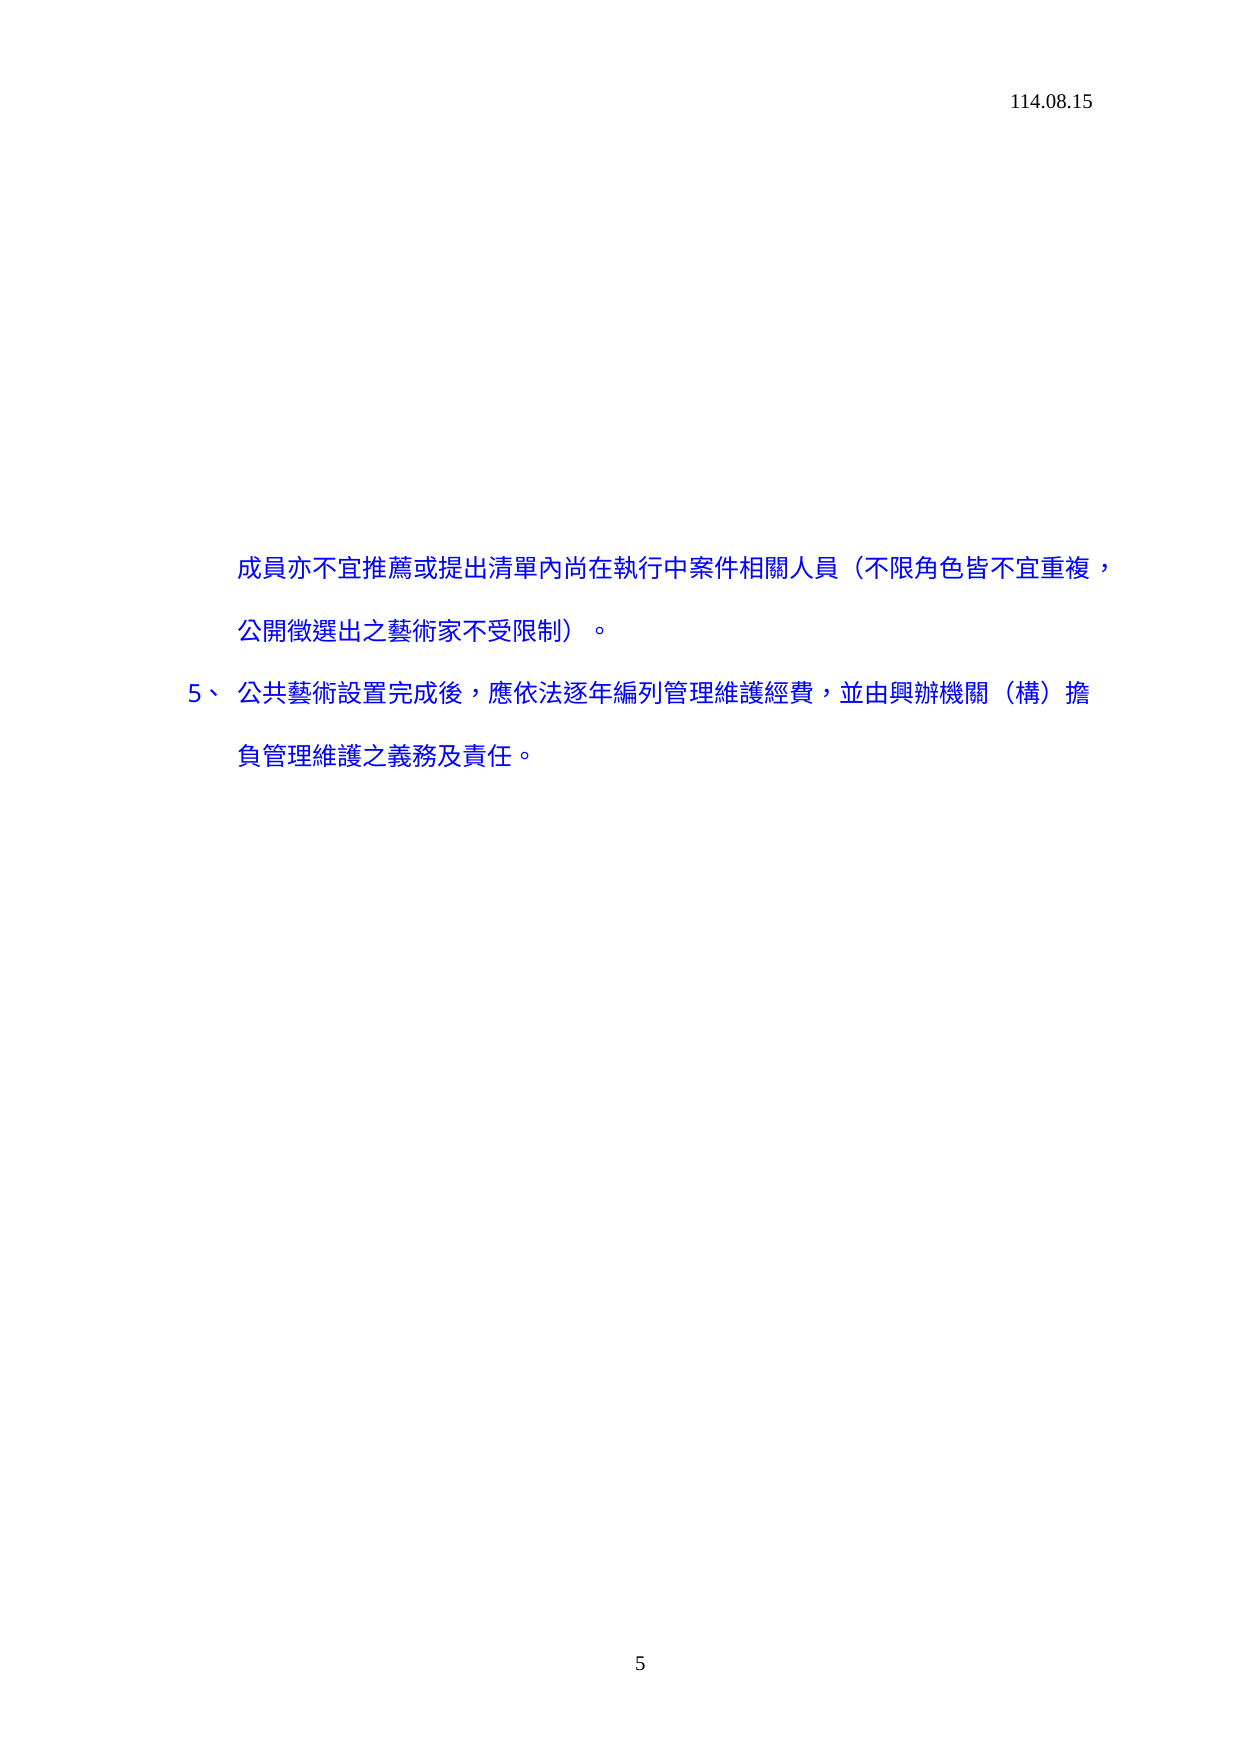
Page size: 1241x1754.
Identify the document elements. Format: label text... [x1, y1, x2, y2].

list 興辦機關（構）應注意《公共藝術設置辦法》第三十一條、第三十二條迴避等相關規定，於遴選執行小組委員、專案管理廠商時，其人員組成重複性不宜過高，並應於徵選專案管理廠商及撰擬設置計畫時，即應請專案管理廠商載明附表一之「執行中專案管理案件資料表」，請興辦機關（構）注意並提醒執行小組成員，案內成員不宜與專案管理廠商執行中案件成員重複性過高，執行小組成員亦不宜推薦或提出清單內尚在執行中案件相關人員（不限角色皆不宜重複，公開徵選出之藝術家不受限制）。 [187, 525, 1092, 650]
list 公共藝術設置完成後，應依法逐年編列管理維護經費，並由興辦機關（構）擔負管理維護之義務及責任。 [187, 650, 1092, 775]
